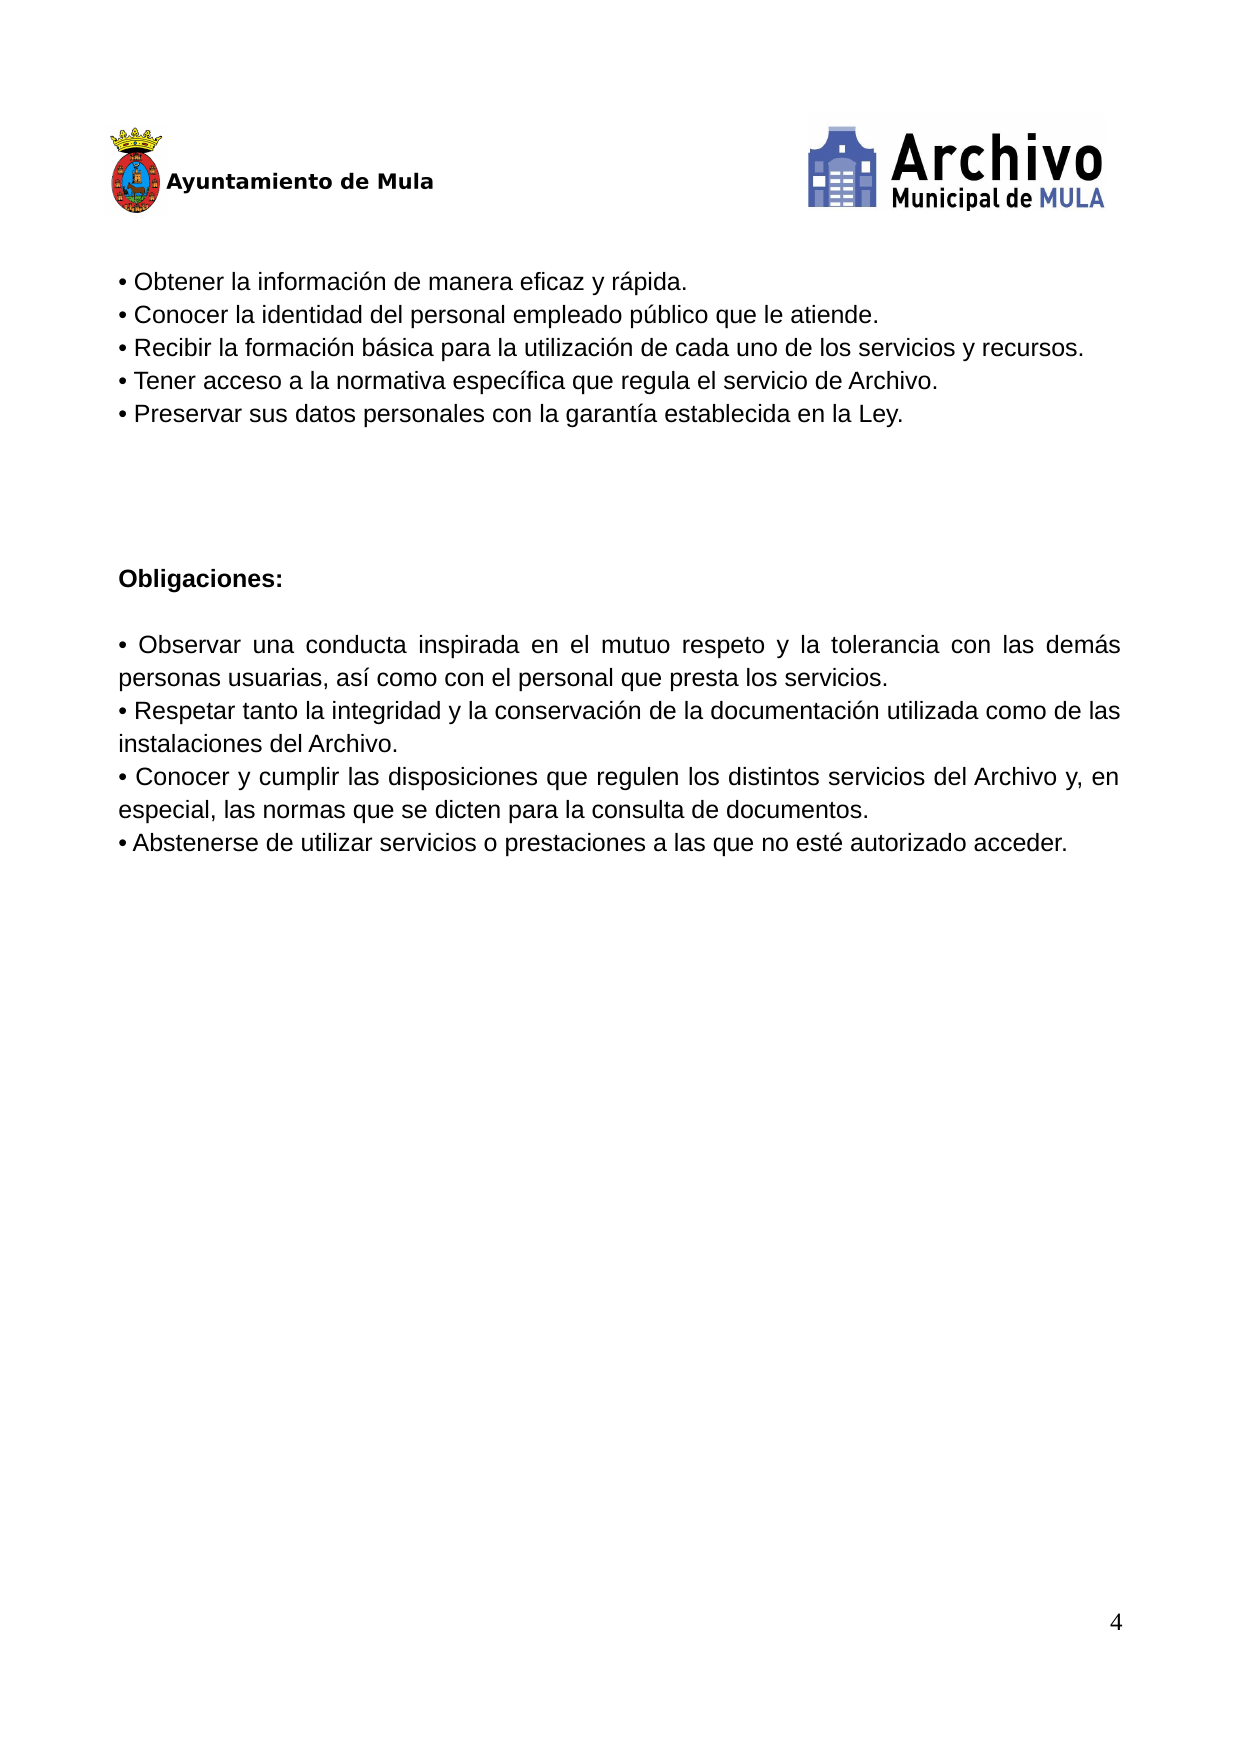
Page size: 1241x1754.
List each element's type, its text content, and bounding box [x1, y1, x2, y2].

text • Observar una conducta inspirada en el mutuo respeto y la tolerancia con las demás personas usuarias, así como con el personal que presta los servicios. [118, 630, 1122, 692]
text • Abstenerse de utilizar servicios o prestaciones a las que no esté autorizado acceder. [118, 828, 1122, 857]
text • Tener acceso a la normativa específica que regula el servicio de Archivo. [118, 366, 1122, 395]
text • Preservar sus datos personales con la garantía establecida en la Ley. [118, 399, 1122, 428]
text • Respetar tanto la integridad y la conservación de la documentación utilizada como de las instalaciones del Archivo. [118, 696, 1122, 758]
text • Recibir la formación básica para la utilización de cada uno de los servicios y recursos. [118, 333, 1122, 362]
text Obligaciones: [118, 564, 1122, 593]
picture [808, 113, 1109, 211]
text • Obtener la información de manera eficaz y rápida. [118, 267, 1122, 296]
picture [91, 118, 459, 235]
text • Conocer y cumplir las disposiciones que regulen los distintos servicios del Archivo y, en especial, las normas que se dicten para la consulta de documentos. [118, 762, 1122, 824]
text • Conocer la identidad del personal empleado público que le atiende. [118, 300, 1122, 329]
